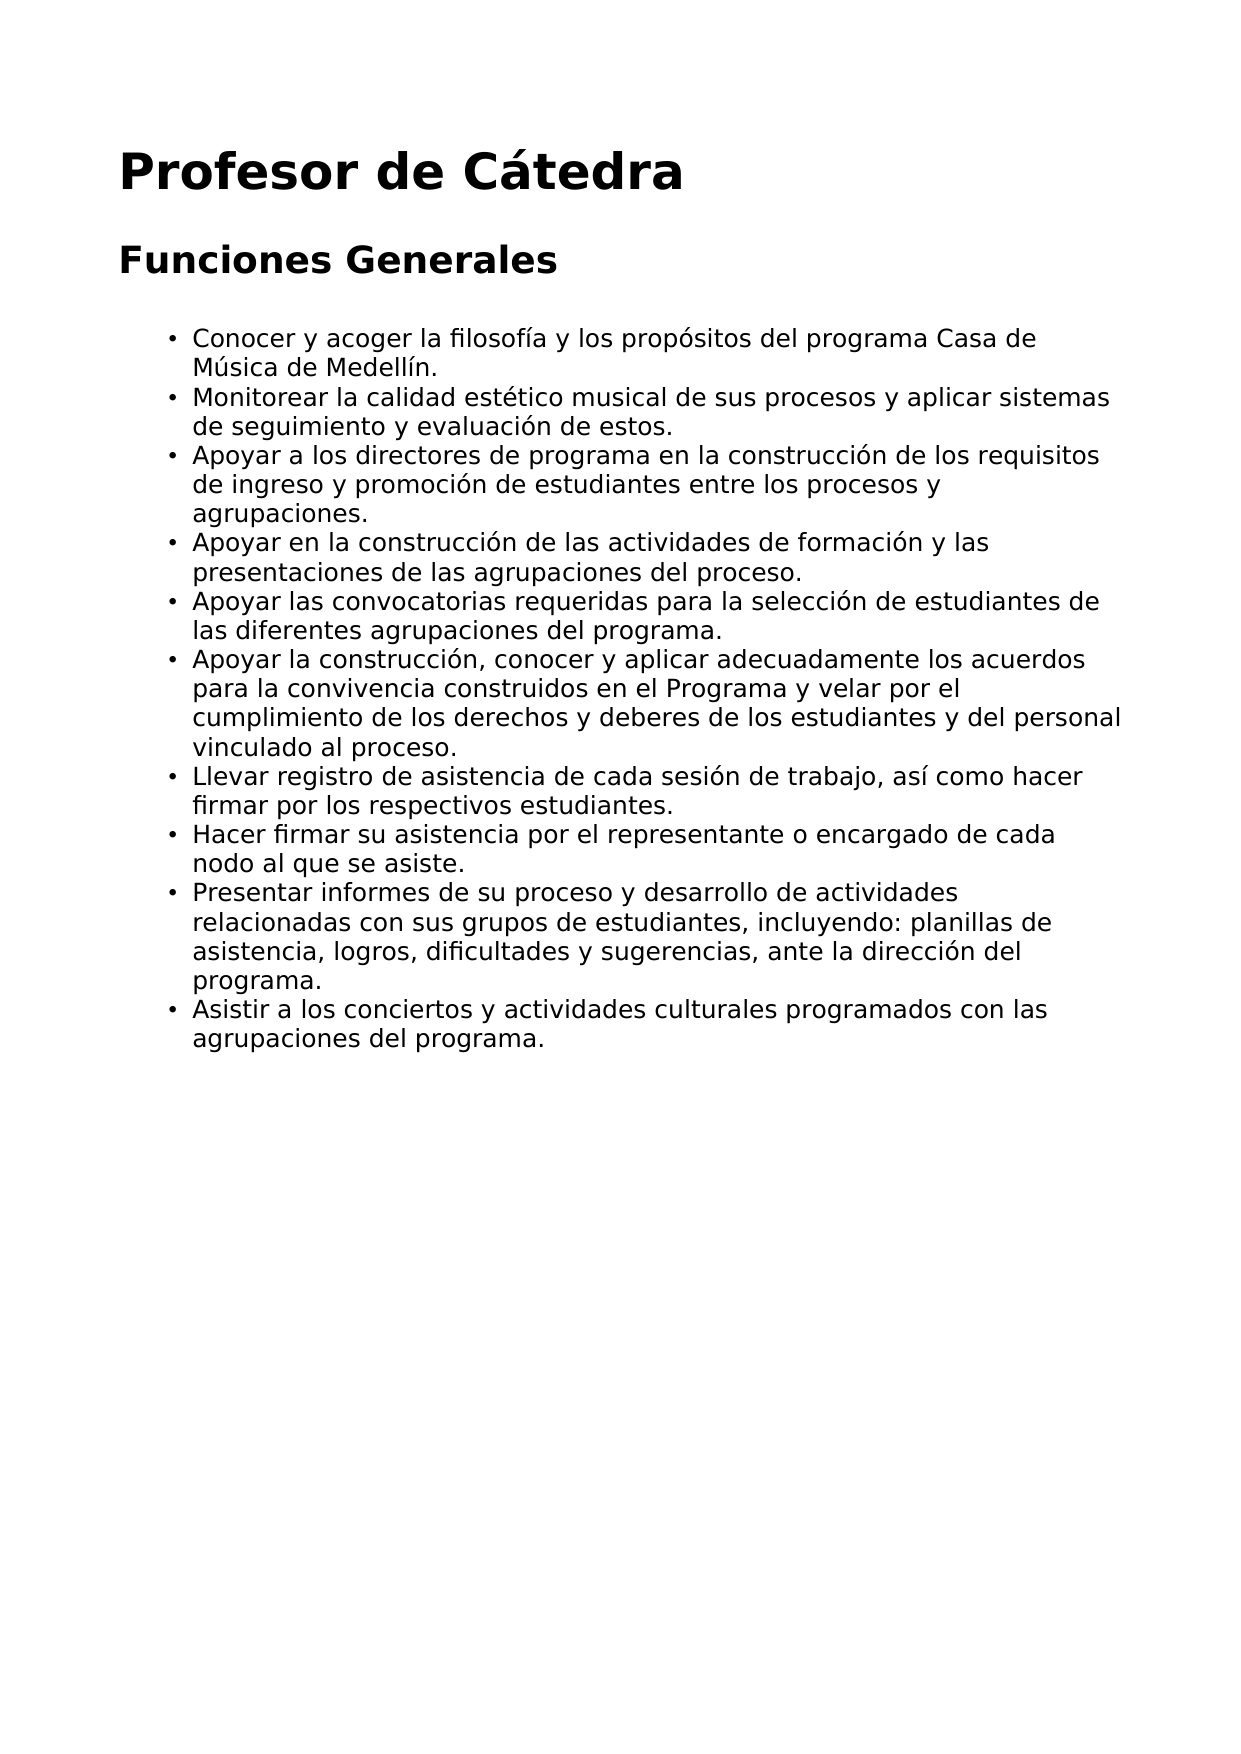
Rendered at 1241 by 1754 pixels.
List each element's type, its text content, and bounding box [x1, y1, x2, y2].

list Monitorear la calidad estético musical de sus procesos y aplicar sistemas de seguimiento y evaluación de estos. [177, 383, 1122, 441]
list Presentar informes de su proceso y desarrollo de actividades relacionadas con sus grupos de estudiantes, incluyendo: planillas de asistencia, logros, dificultades y sugerencias, ante la dirección del programa. [177, 879, 1122, 995]
list Llevar registro de asistencia de cada sesión de trabajo, así como hacer firmar por los respectivos estudiantes. [177, 762, 1122, 820]
list Hacer firmar su asistencia por el representante o encargado de cada nodo al que se asiste. [177, 820, 1122, 879]
subtitle Profesor de Cátedra [118, 143, 1122, 201]
list Apoyar las convocatorias requeridas para la selección de estudiantes de las diferentes agrupaciones del programa. [177, 587, 1122, 645]
list Apoyar a los directores de programa en la construcción de los requisitos de ingreso y promoción de estudiantes entre los procesos y agrupaciones. [177, 441, 1122, 529]
list Apoyar la construcción, conocer y aplicar adecuadamente los acuerdos para la convivencia construidos en el Programa y velar por el cumplimiento de los derechos y deberes de los estudiantes y del personal vinculado al proceso. [177, 645, 1122, 762]
list Asistir a los conciertos y actividades culturales programados con las agrupaciones del programa. [177, 995, 1122, 1054]
list Apoyar en la construcción de las actividades de formación y las presentaciones de las agrupaciones del proceso. [177, 529, 1122, 587]
list Conocer y acoger la filosofía y los propósitos del programa Casa de Música de Medellín. [177, 324, 1122, 383]
subtitle Funciones Generales [118, 239, 1122, 282]
